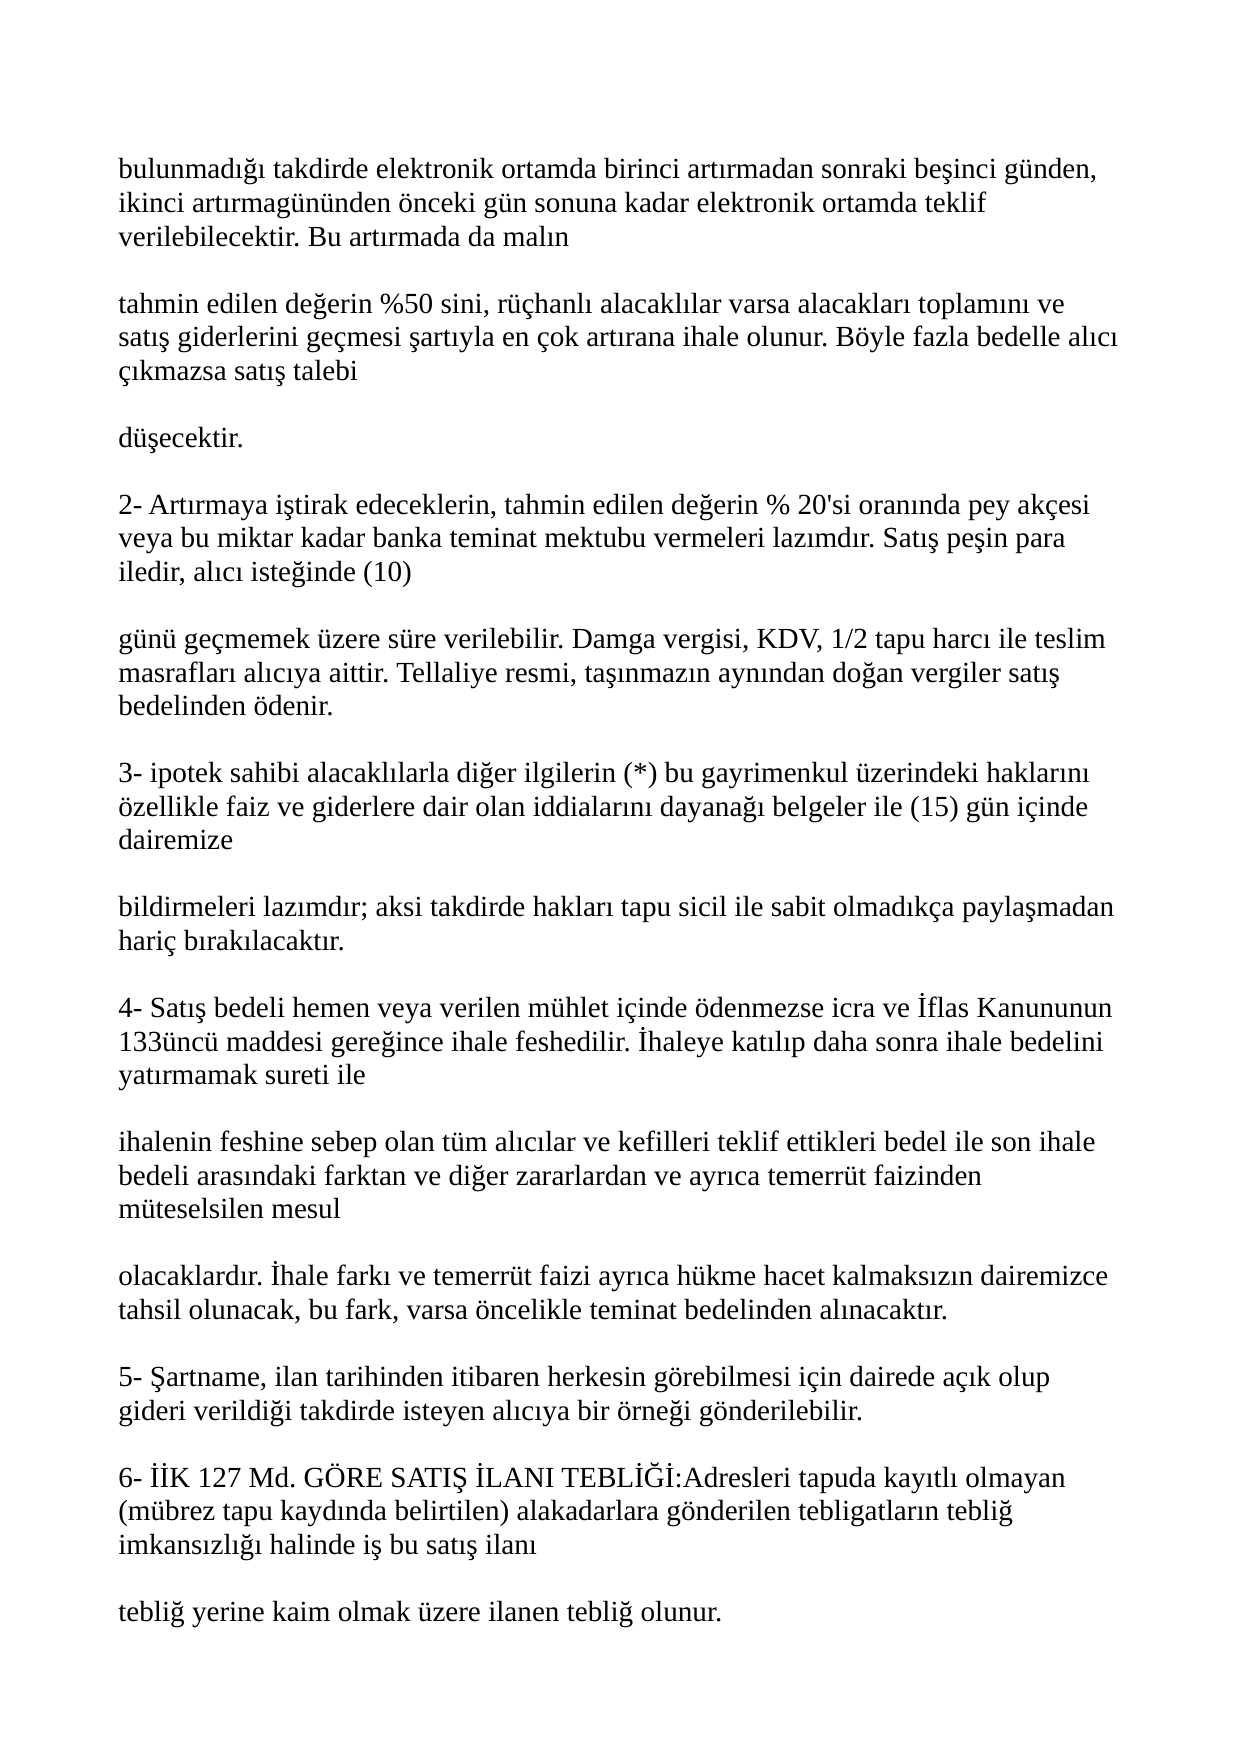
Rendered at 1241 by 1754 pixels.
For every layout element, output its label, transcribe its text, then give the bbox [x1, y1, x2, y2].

text 4- Satış bedeli hemen veya verilen mühlet içinde ödenmezse icra ve İflas Kanununun 133üncü maddesi gereğince ihale feshedilir. İhaleye katılıp daha sonra ihale bedelini yatırmamak sureti ile [118, 990, 1122, 1091]
text düşecektir. [118, 420, 1122, 453]
text olacaklardır. İhale farkı ve temerrüt faizi ayrıca hükme hacet kalmaksızın dairemizce tahsil olunacak, bu fark, varsa öncelikle teminat bedelinden alınacaktır. [118, 1258, 1122, 1326]
text tebliğ yerine kaim olmak üzere ilanen tebliğ olunur. [118, 1594, 1122, 1627]
text bildirmeleri lazımdır; aksi takdirde hakları tapu sicil ile sabit olmadıkça paylaşmadan hariç bırakılacaktır. [118, 889, 1122, 957]
text ihalenin feshine sebep olan tüm alıcılar ve kefilleri teklif ettikleri bedel ile son ihale bedeli arasındaki farktan ve diğer zararlardan ve ayrıca temerrüt faizinden müteselsilen mesul [118, 1124, 1122, 1225]
text 2- Artırmaya iştirak edeceklerin, tahmin edilen değerin % 20'si oranında pey akçesi veya bu miktar kadar banka teminat mektubu vermeleri lazımdır. Satış peşin para iledir, alıcı isteğinde (10) [118, 487, 1122, 588]
text günü geçmemek üzere süre verilebilir. Damga vergisi, KDV, 1/2 tapu harcı ile teslim masrafları alıcıya aittir. Tellaliye resmi, taşınmazın aynından doğan vergiler satış bedelinden ödenir. [118, 621, 1122, 722]
text bulunmadığı takdirde elektronik ortamda birinci artırmadan sonraki beşinci günden, ikinci artırmagününden önceki gün sonuna kadar elektronik ortamda teklif verilebilecektir. Bu artırmada da malın [118, 152, 1122, 252]
text 3- ipotek sahibi alacaklılarla diğer ilgilerin (*) bu gayrimenkul üzerindeki haklarını özellikle faiz ve giderlere dair olan iddialarını dayanağı belgeler ile (15) gün içinde dairemize [118, 755, 1122, 856]
text 5- Şartname, ilan tarihinden itibaren herkesin görebilmesi için dairede açık olup gideri verildiği takdirde isteyen alıcıya bir örneği gönderilebilir. [118, 1359, 1122, 1426]
text 6- İİK 127 Md. GÖRE SATIŞ İLANI TEBLİĞİ:Adresleri tapuda kayıtlı olmayan (mübrez tapu kaydında belirtilen) alakadarlara gönderilen tebligatların tebliğ imkansızlığı halinde iş bu satış ilanı [118, 1460, 1122, 1560]
text tahmin edilen değerin %50 sini, rüçhanlı alacaklılar varsa alacakları toplamını ve satış giderlerini geçmesi şartıyla en çok artırana ihale olunur. Böyle fazla bedelle alıcı çıkmazsa satış talebi [118, 286, 1122, 386]
